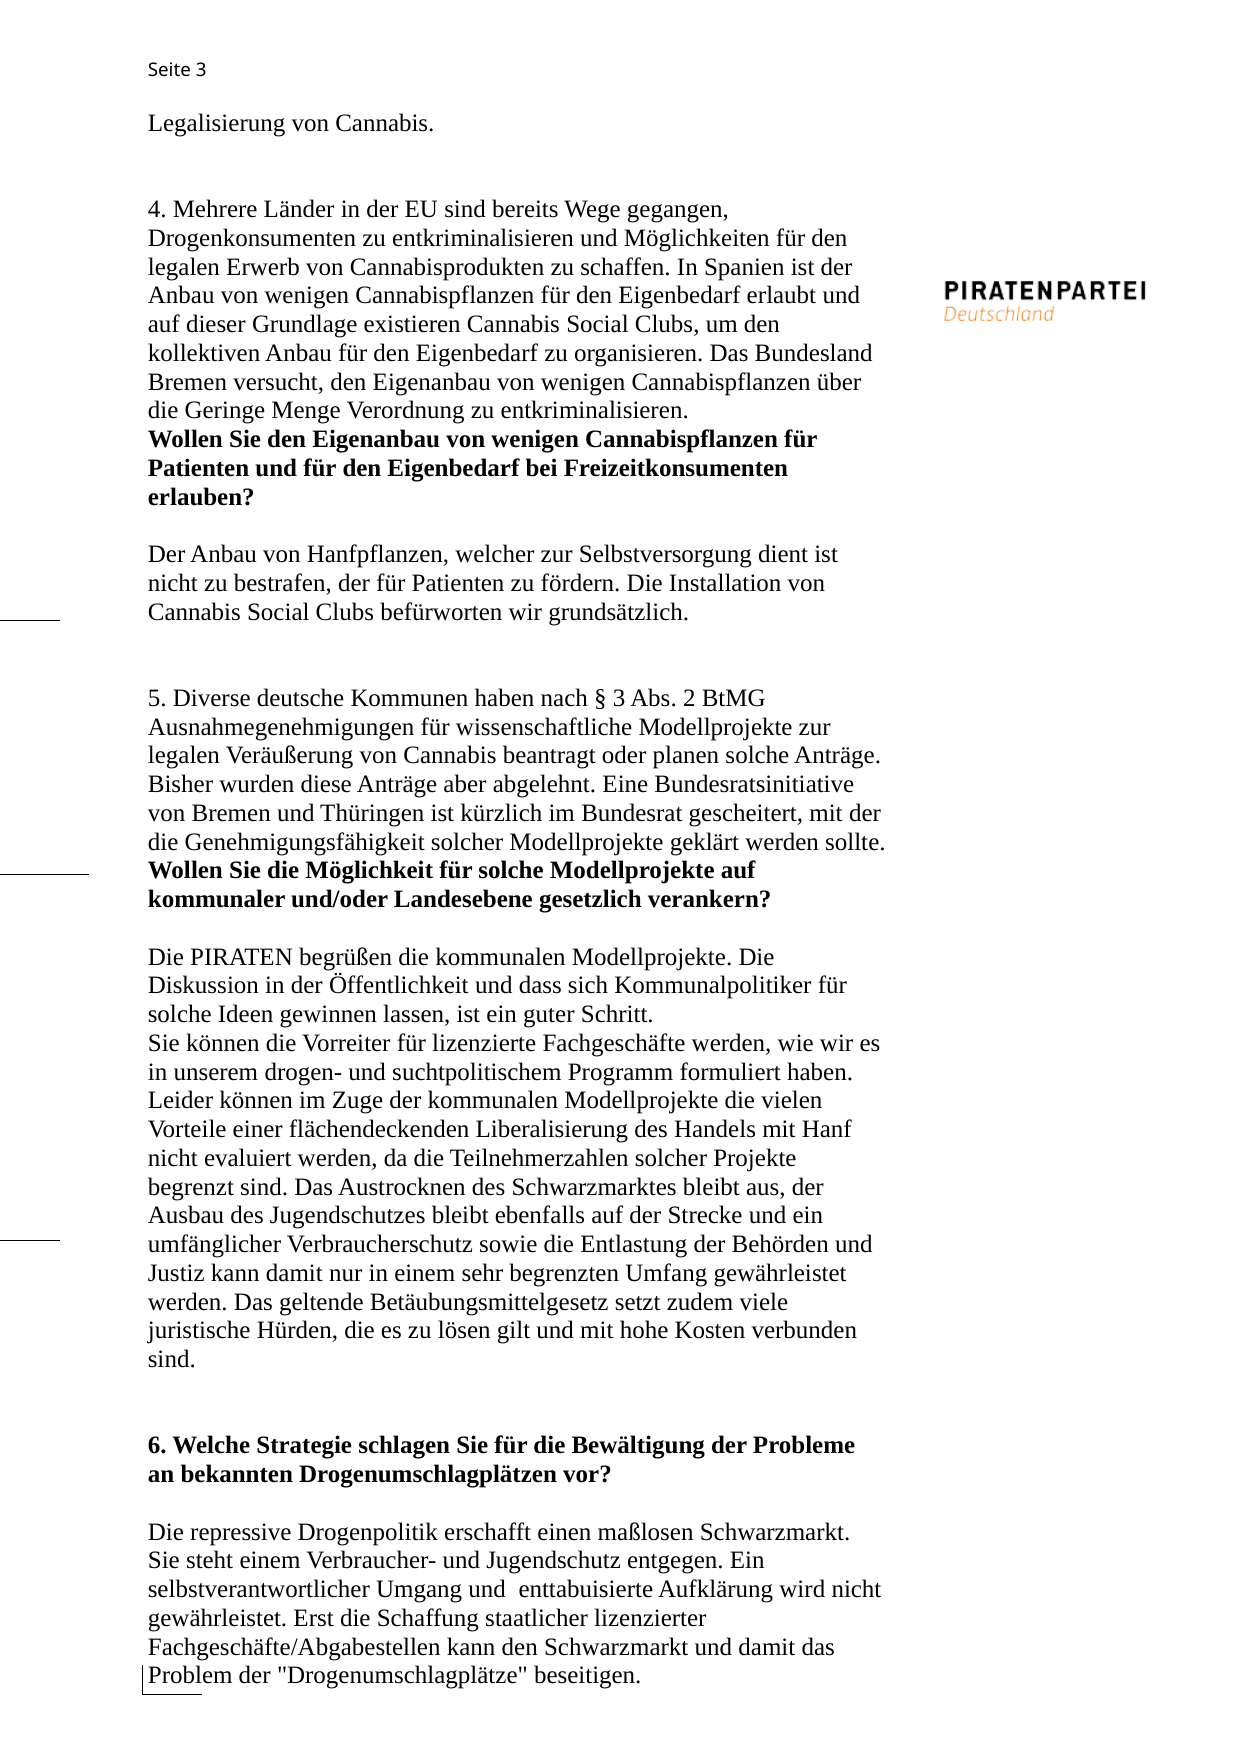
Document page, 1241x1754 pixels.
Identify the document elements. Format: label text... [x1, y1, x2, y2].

text Wollen Sie die Möglichkeit für solche Modellprojekte auf kommunaler und/oder Landesebene gesetzlich verankern? [148, 856, 886, 913]
text 6. Welche Strategie schlagen Sie für die Bewältigung der Probleme an bekannten Drogenumschlagplätzen vor? [148, 1431, 886, 1488]
text Wollen Sie den Eigenanbau von wenigen Cannabispflanzen für Patienten und für den Eigenbedarf bei Freizeitkonsumenten erlauben? [148, 424, 886, 511]
text Die repressive Drogenpolitik erschafft einen maßlosen Schwarzmarkt. Sie steht einem Verbraucher- und Jugendschutz entgegen. Ein selbstverantwortlicher Umgang und enttabuisierte Aufklärung wird nicht gewährleistet. Erst die Schaffung staatlicher lizenzierter Fachgeschäfte/Abgabestellen kann den Schwarzmarkt und damit das Problem der "Drogenumschlagplätze" beseitigen. [148, 1517, 886, 1689]
text Der Anbau von Hanfpflanzen, welcher zur Selbstversorgung dient ist nicht zu bestrafen, der für Patienten zu fördern. Die Installation von Cannabis Social Clubs befürworten wir grundsätzlich. [148, 539, 886, 626]
text 4. Mehrere Länder in der EU sind bereits Wege gegangen, Drogenkonsumenten zu entkriminalisieren und Möglichkeiten für den legalen Erwerb von Cannabisprodukten zu schaffen. In Spanien ist der Anbau von wenigen Cannabispflanzen für den Eigenbedarf erlaubt und auf dieser Grundlage existieren Cannabis Social Clubs, um den kollektiven Anbau für den Eigenbedarf zu organisieren. Das Bundesland Bremen versucht, den Eigenanbau von wenigen Cannabispflanzen über die Geringe Menge Verordnung zu entkriminalisieren. [148, 194, 886, 424]
text Sie können die Vorreiter für lizenzierte Fachgeschäfte werden, wie wir es in unserem drogen- und suchtpolitischem Programm formuliert haben. [148, 1028, 886, 1086]
text Leider können im Zuge der kommunalen Modellprojekte die vielen Vorteile einer flächendeckenden Liberalisierung des Handels mit Hanf nicht evaluiert werden, da die Teilnehmerzahlen solcher Projekte begrenzt sind. Das Austrocknen des Schwarzmarktes bleibt aus, der Ausbau des Jugendschutzes bleibt ebenfalls auf der Strecke und ein umfänglicher Verbraucherschutz sowie die Entlastung der Behörden und Justiz kann damit nur in einem sehr begrenzten Umfang gewährleistet werden. Das geltende Betäubungsmittelgesetz setzt zudem viele juristische Hürden, die es zu lösen gilt und mit hohe Kosten verbunden sind. [148, 1086, 886, 1373]
text Die PIRATEN begrüßen die kommunalen Modellprojekte. Die Diskussion in der Öffentlichkeit und dass sich Kommunalpolitiker für solche Ideen gewinnen lassen, ist ein guter Schritt. [148, 942, 886, 1028]
text Legalisierung von Cannabis. [148, 108, 886, 137]
text 5. Diverse deutsche Kommunen haben nach § 3 Abs. 2 BtMG Ausnahmegenehmigungen für wissenschaftliche Modellprojekte zur legalen Veräußerung von Cannabis beantragt oder planen solche Anträge. Bisher wurden diese Anträge aber abgelehnt. Eine Bundesratsinitiative von Bremen und Thüringen ist kürzlich im Bundesrat gescheitert, mit der die Genehmigungsfähigkeit solcher Modellprojekte geklärt werden sollte. [148, 683, 886, 856]
picture [821, 240, 1241, 361]
